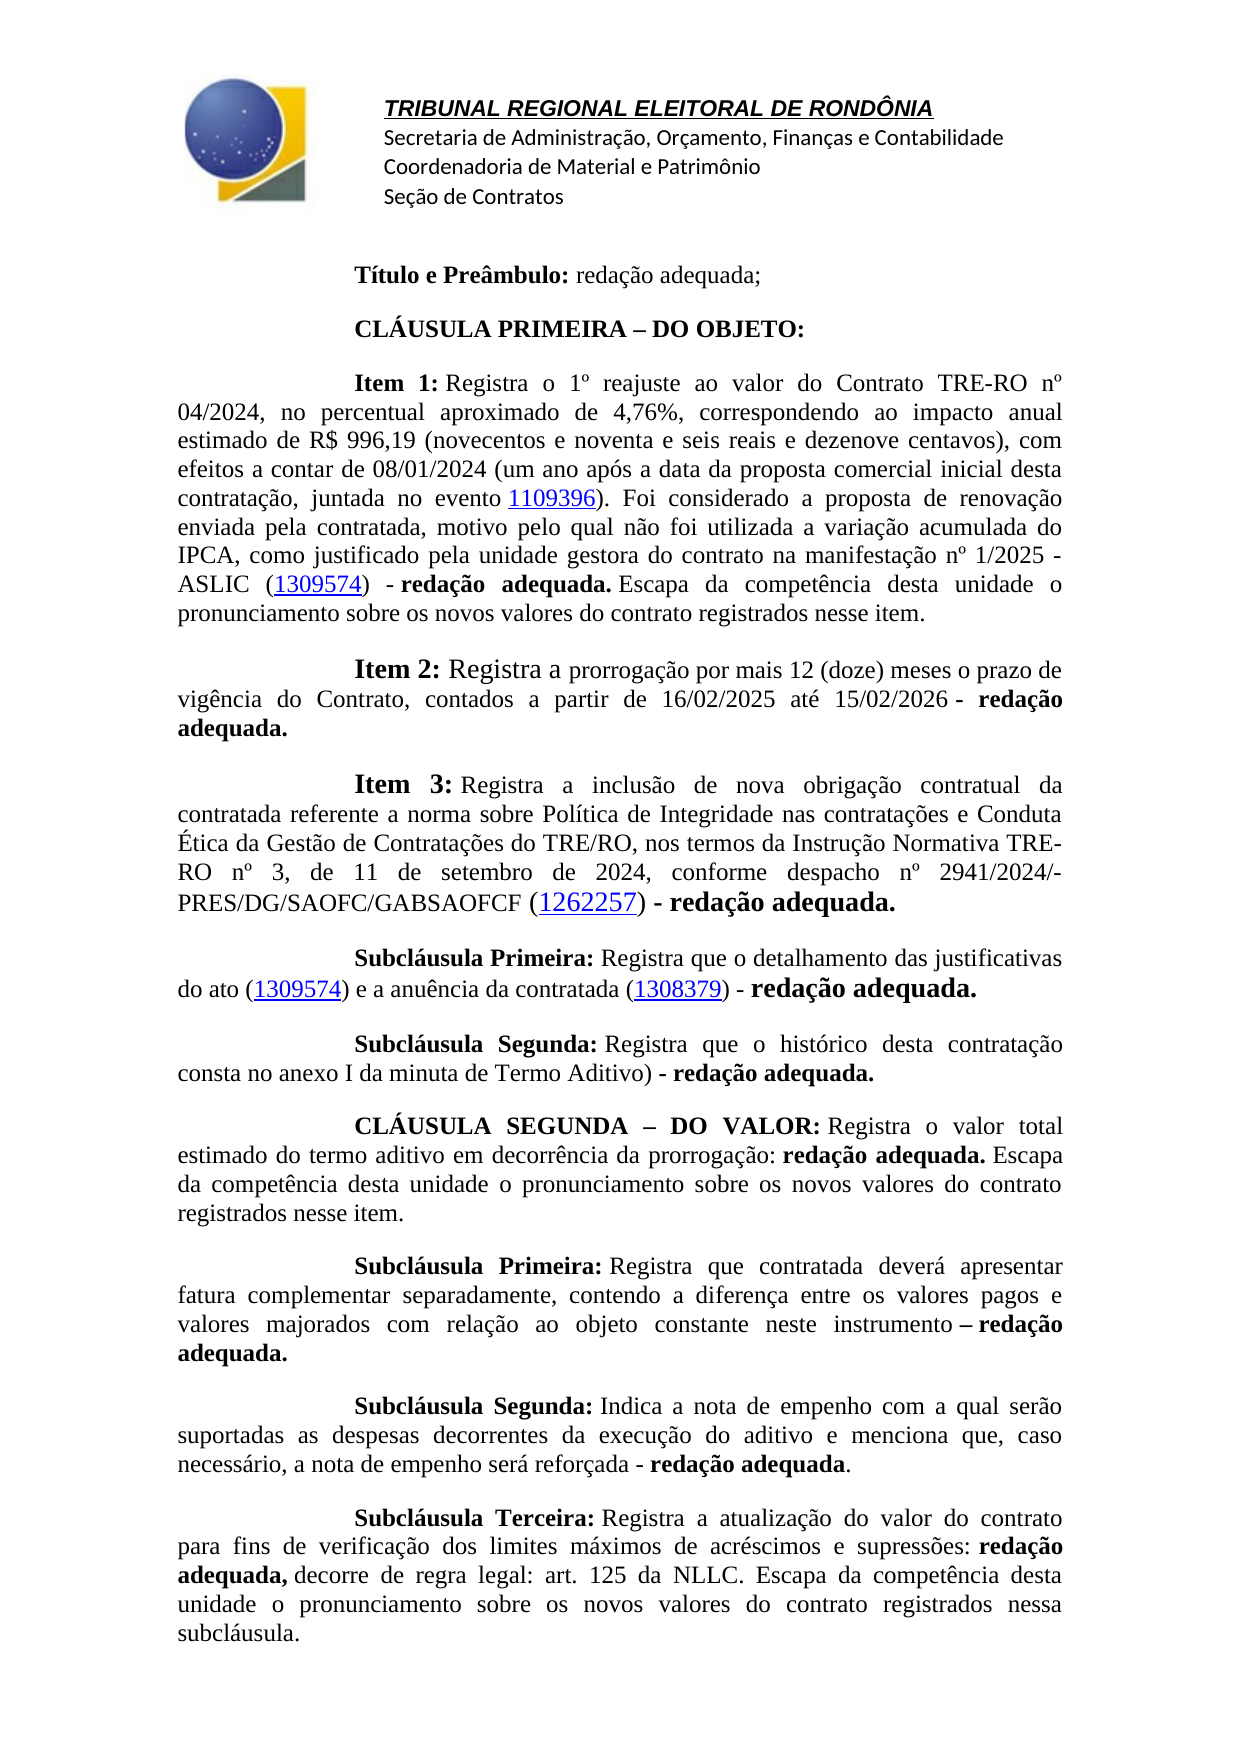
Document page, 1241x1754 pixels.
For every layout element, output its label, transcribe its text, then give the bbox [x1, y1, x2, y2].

text Item 3: Registra a inclusão de nova obrigação contratual da contratada referente a norma sobre Política de Integridade nas contratações e Conduta Ética da Gestão de Contratações do TRE/RO, nos termos da Instrução Normativa TRE-RO nº 3, de 11 de setembro de 2024, conforme despacho nº 2941/2024/- PRES/DG/SAOFC/GABSAOFCF (1262257) - redação adequada. [177, 767, 1063, 918]
text Título e Preâmbulo: redação adequada; [177, 261, 1063, 289]
text Subcláusula Segunda: Indica a nota de empenho com a qual serão suportadas as despesas decorrentes da execução do aditivo e menciona que, caso necessário, a nota de empenho será reforçada - redação adequada. [177, 1391, 1063, 1478]
text Item 1: Registra o 1º reajuste ao valor do Contrato TRE-RO nº 04/2024, no percentual aproximado de 4,76%, correspondendo ao impacto anual estimado de R$ 996,19 (novecentos e noventa e seis reais e dezenove centavos), com efeitos a contar de 08/01/2024 (um ano após a data da proposta comercial inicial desta contratação, juntada no evento 1109396). Foi considerado a proposta de renovação enviada pela contratada, motivo pelo qual não foi utilizada a variação acumulada do IPCA, como justificado pela unidade gestora do contrato na manifestação nº 1/2025 - ASLIC (1309574) - redação adequada. Escapa da competência desta unidade o pronunciamento sobre os novos valores do contrato registrados nesse item. [177, 368, 1063, 627]
text CLÁUSULA PRIMEIRA – DO OBJETO: [177, 314, 1063, 343]
text Subcláusula Primeira: Registra que contratada deverá apresentar fatura complementar separadamente, contendo a diferença entre os valores pagos e valores majorados com relação ao objeto constante neste instrumento – redação adequada. [177, 1251, 1063, 1366]
text Subcláusula Segunda: Registra que o histórico desta contratação consta no anexo I da minuta de Termo Aditivo) - redação adequada. [177, 1029, 1063, 1086]
text Subcláusula Primeira: Registra que o detalhamento das justificativas do ato (1309574) e a anuência da contratada (1308379) - redação adequada. [177, 943, 1063, 1004]
text Item 2: Registra a prorrogação por mais 12 (doze) meses o prazo de vigência do Contrato, contados a partir de 16/02/2025 até 15/02/2026 - redação adequada. [177, 652, 1063, 742]
text CLÁUSULA SEGUNDA – DO VALOR: Registra o valor total estimado do termo aditivo em decorrência da prorrogação: redação adequada. Escapa da competência desta unidade o pronunciamento sobre os novos valores do contrato registrados nesse item. [177, 1111, 1063, 1226]
text Subcláusula Terceira: Registra a atualização do valor do contrato para fins de verificação dos limites máximos de acréscimos e supressões: redação adequada, decorre de regra legal: art. 125 da NLLC. Escapa da competência desta unidade o pronunciamento sobre os novos valores do contrato registrados nessa subcláusula. [177, 1503, 1063, 1646]
